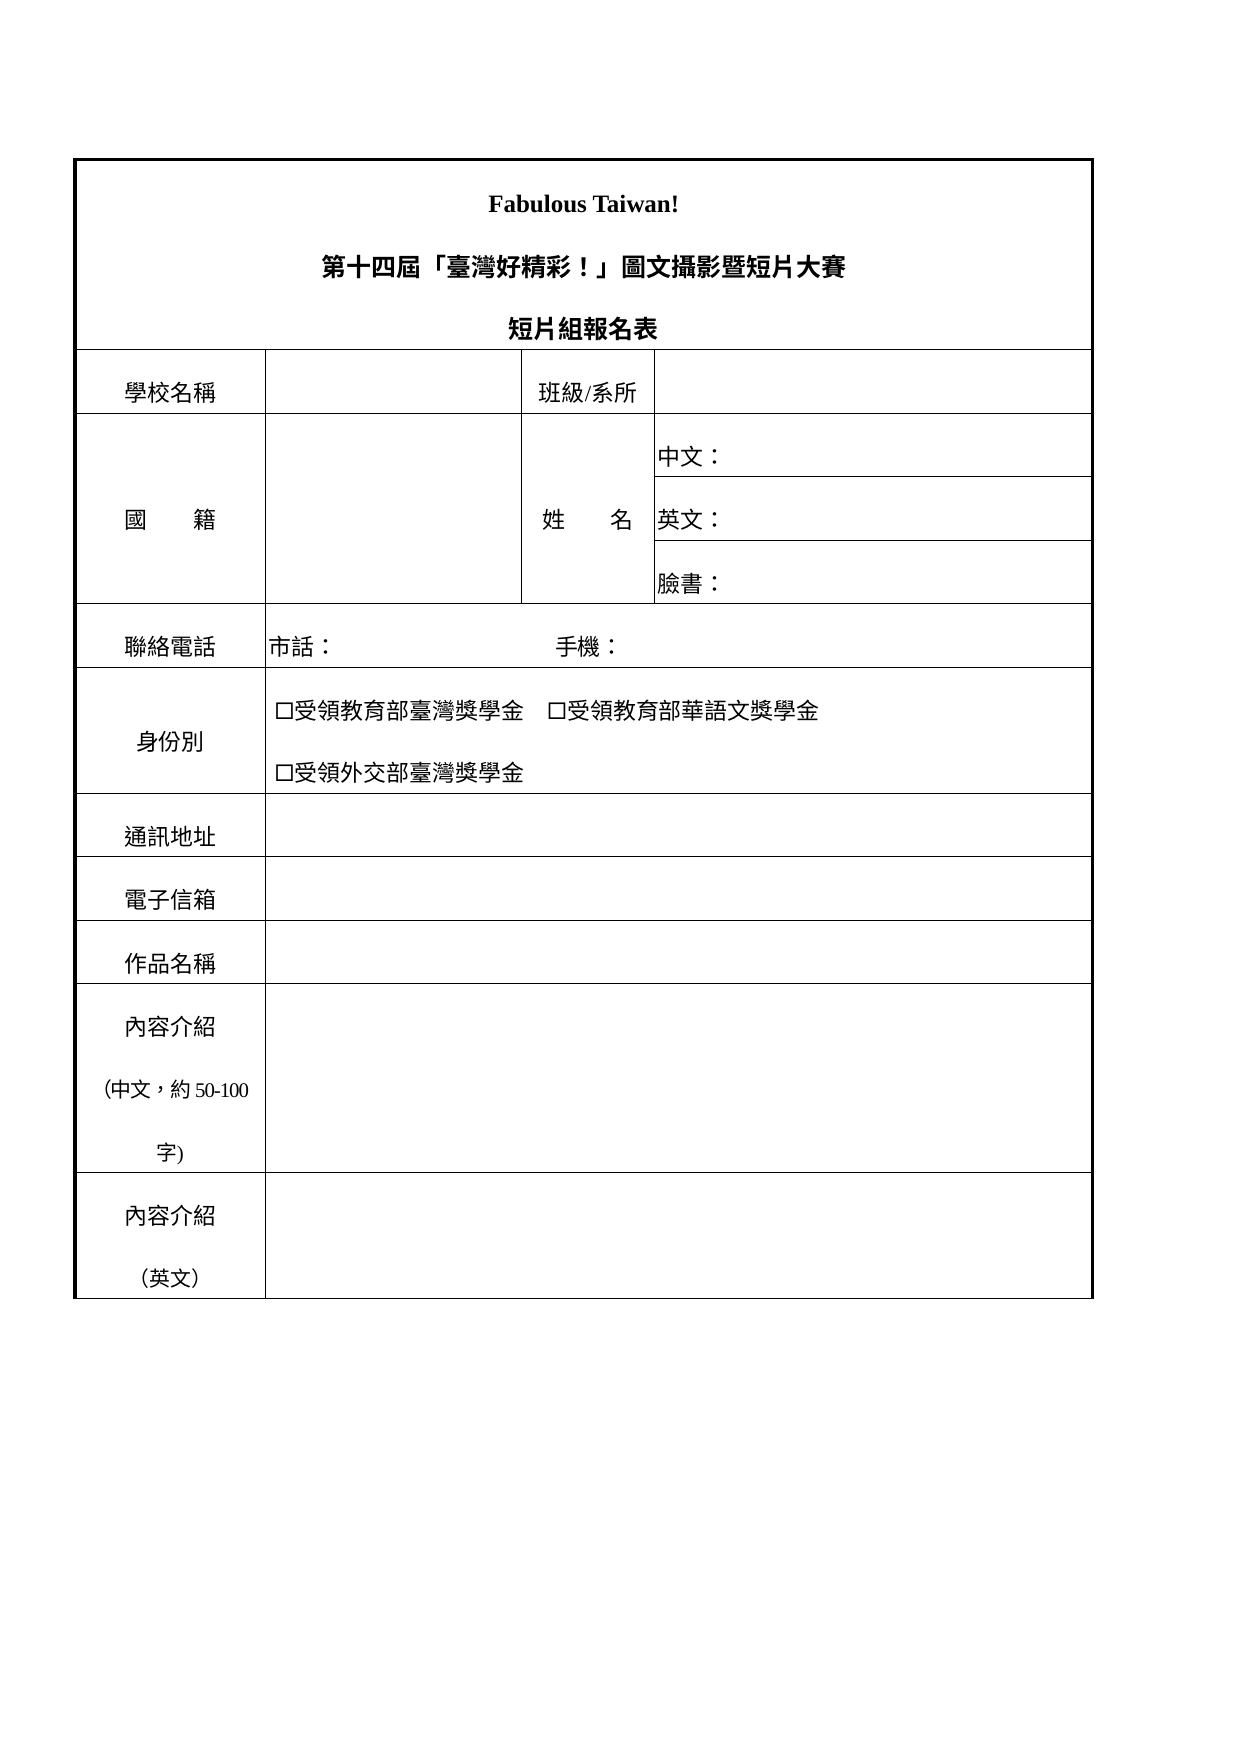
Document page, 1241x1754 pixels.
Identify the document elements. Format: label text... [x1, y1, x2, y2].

table_cell 身份別 [77, 668, 265, 793]
table_cell [266, 921, 1091, 983]
table_header Fabulous Taiwan! 第十四屆「臺灣好精彩！」圖文攝影暨短片大賽 短片組報名表 [77, 161, 1091, 349]
table_cell [266, 794, 1091, 856]
table_cell 英文： [655, 477, 1091, 539]
table_cell 班級/系所 [522, 350, 654, 412]
table_cell 市話： 手機： [266, 604, 1091, 667]
table_cell 通訊地址 [77, 794, 265, 856]
table_cell 國 籍 [77, 414, 265, 603]
table_cell [266, 984, 1091, 1172]
table_cell [655, 350, 1091, 412]
table_cell 姓 名 [522, 414, 654, 603]
table_cell 內容介紹 （中文，約50-100字) [77, 984, 265, 1172]
table_cell 中文： [655, 414, 1091, 476]
table_cell [266, 1173, 1091, 1298]
table_cell [266, 414, 521, 603]
table_cell 作品名稱 [77, 921, 265, 983]
table_cell 學校名稱 [77, 350, 265, 412]
table_cell [266, 857, 1091, 920]
table_cell 電子信箱 [77, 857, 265, 920]
table_cell 臉書： [655, 541, 1091, 603]
table_cell 聯絡電話 [77, 604, 265, 667]
table_cell 內容介紹 （英文） [77, 1173, 265, 1298]
table_cell 受領教育部臺灣獎學金 受領教育部華語文獎學金 受領外交部臺灣獎學金 [266, 668, 1091, 793]
table_cell [266, 350, 521, 412]
